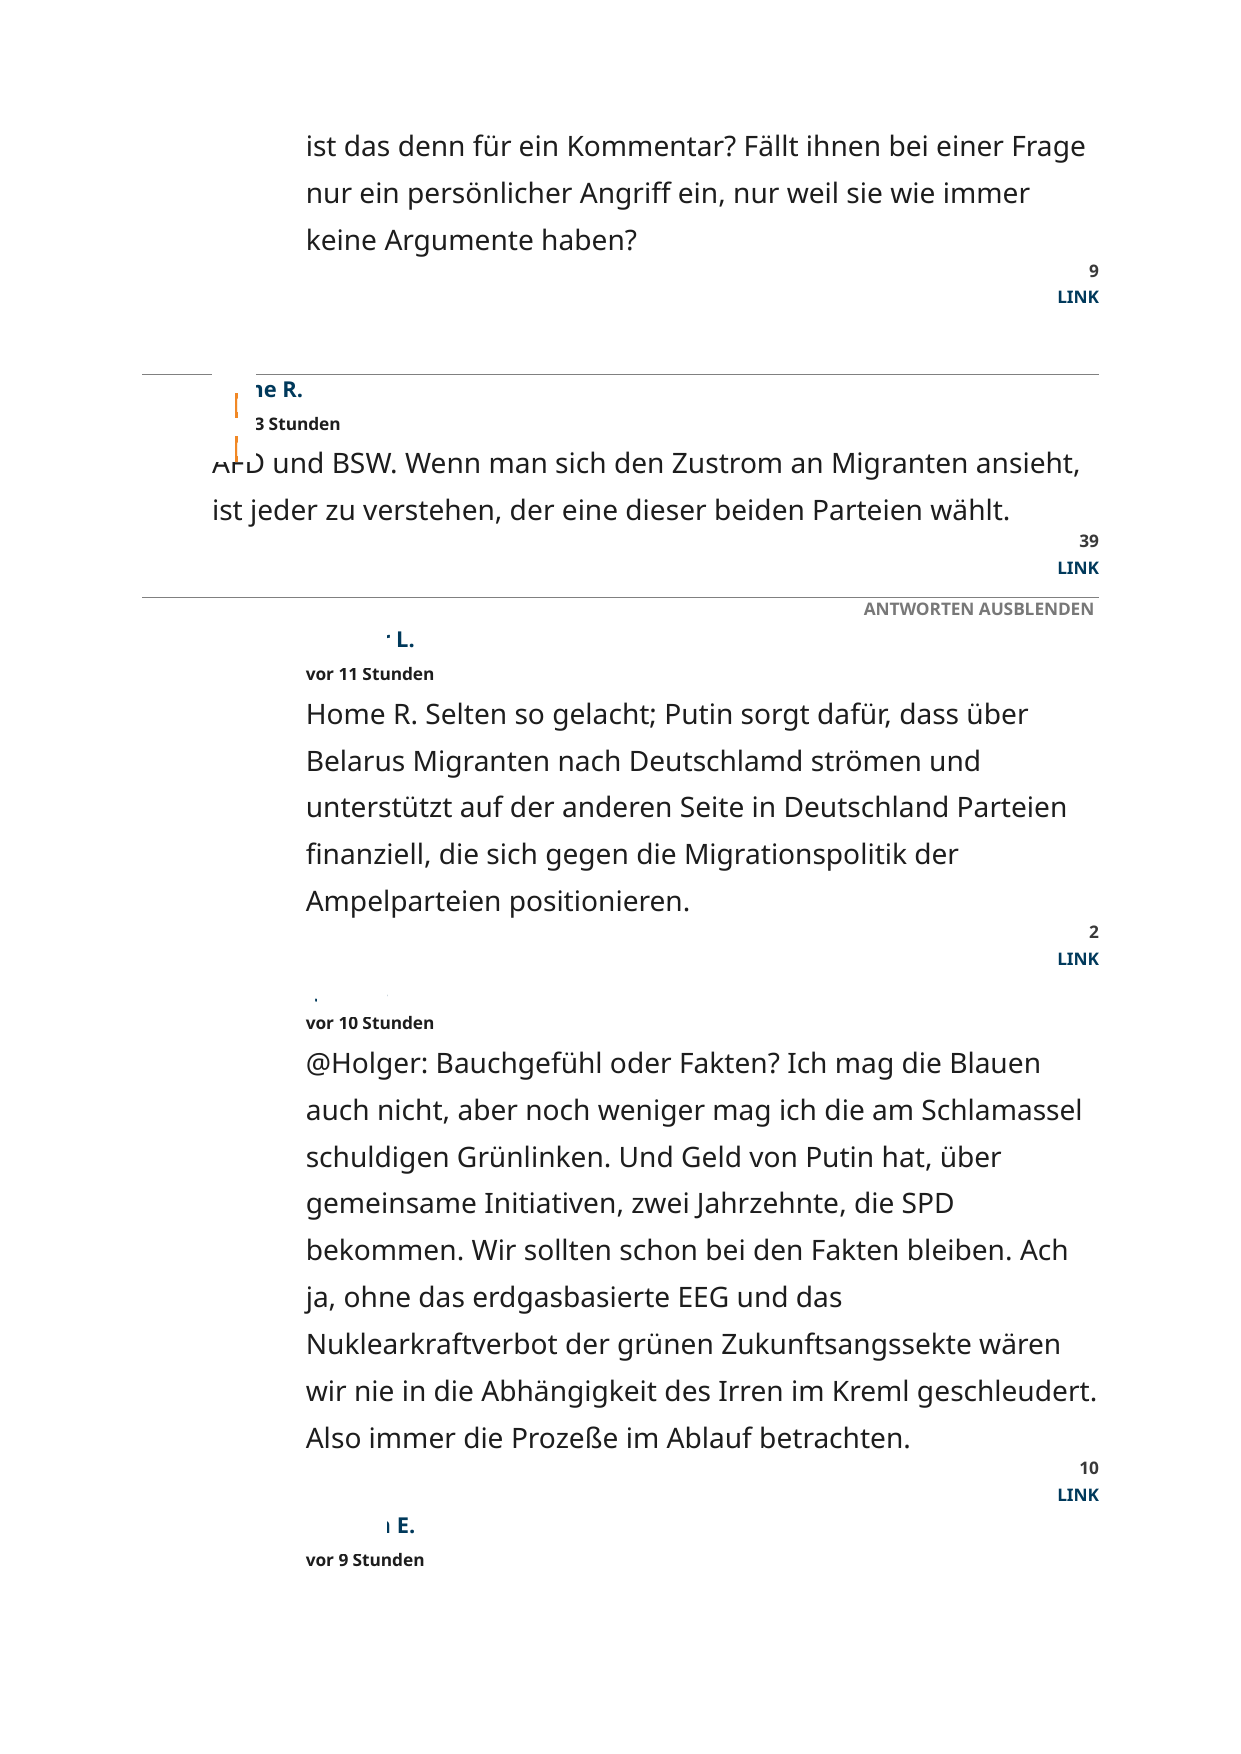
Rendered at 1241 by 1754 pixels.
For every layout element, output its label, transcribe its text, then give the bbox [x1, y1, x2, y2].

text vor 11 Stunden [306, 654, 1099, 685]
text Martin E. [317, 1510, 384, 1554]
text LINK [306, 286, 1099, 309]
text Holger L. [387, 624, 1099, 654]
text ANTWORTEN AUSBLENDEN [235, 598, 1099, 621]
text Holger L. [317, 624, 384, 668]
text LINK [306, 947, 1099, 970]
text ist das denn für ein Kommentar? Fällt ihnen bei einer Frage nur ein persönlicher Angriff ein, nur weil sie wie immer keine Argumente haben? [306, 118, 1099, 259]
text vor 13 Stunden [256, 404, 1099, 435]
text Jens B. [387, 973, 1099, 1003]
text vor 10 Stunden [306, 1003, 1099, 1034]
text @Holger: Bauchgefühl oder Fakten? Ich mag die Blauen auch nicht, aber noch weniger mag ich die am Schlamassel schuldigen Grünlinken. Und Geld von Putin hat, über gemeinsame Initiativen, zwei Jahrzehnte, die SPD bekommen. Wir sollten schon bei den Fakten bleiben. Ach ja, ohne das erdgasbasierte EEG und das Nuklearkraftverbot der grünen Zukunftsangssekte wären wir nie in die Abhängigkeit des Irren im Kreml geschleudert. Also immer die Prozeße im Ablauf betrachten. [306, 1034, 1099, 1456]
text Home R. [212, 374, 235, 462]
text 2 [306, 920, 1099, 943]
text LINK [306, 1483, 1099, 1507]
text AFD und BSW. Wenn man sich den Zustrom an Migranten ansieht, ist jeder zu verstehen, der eine dieser beiden Parteien wählt. [212, 435, 1099, 529]
text Martin E. [387, 1510, 1099, 1540]
text 9 [306, 259, 1099, 282]
text 10 [306, 1456, 1099, 1480]
text Home R. Selten so gelacht; Putin sorgt dafür, dass über Belarus Migranten nach Deutschlamd strömen und unterstützt auf der anderen Seite in Deutschland Parteien finanziell, die sich gegen die Migrationspolitik der Ampelparteien positionieren. [306, 685, 1099, 920]
text LINK [212, 556, 1099, 579]
text Home R. [238, 374, 1099, 462]
text 39 [212, 529, 1099, 552]
text Jens B. [317, 973, 384, 1017]
text vor 9 Stunden [306, 1540, 1099, 1571]
